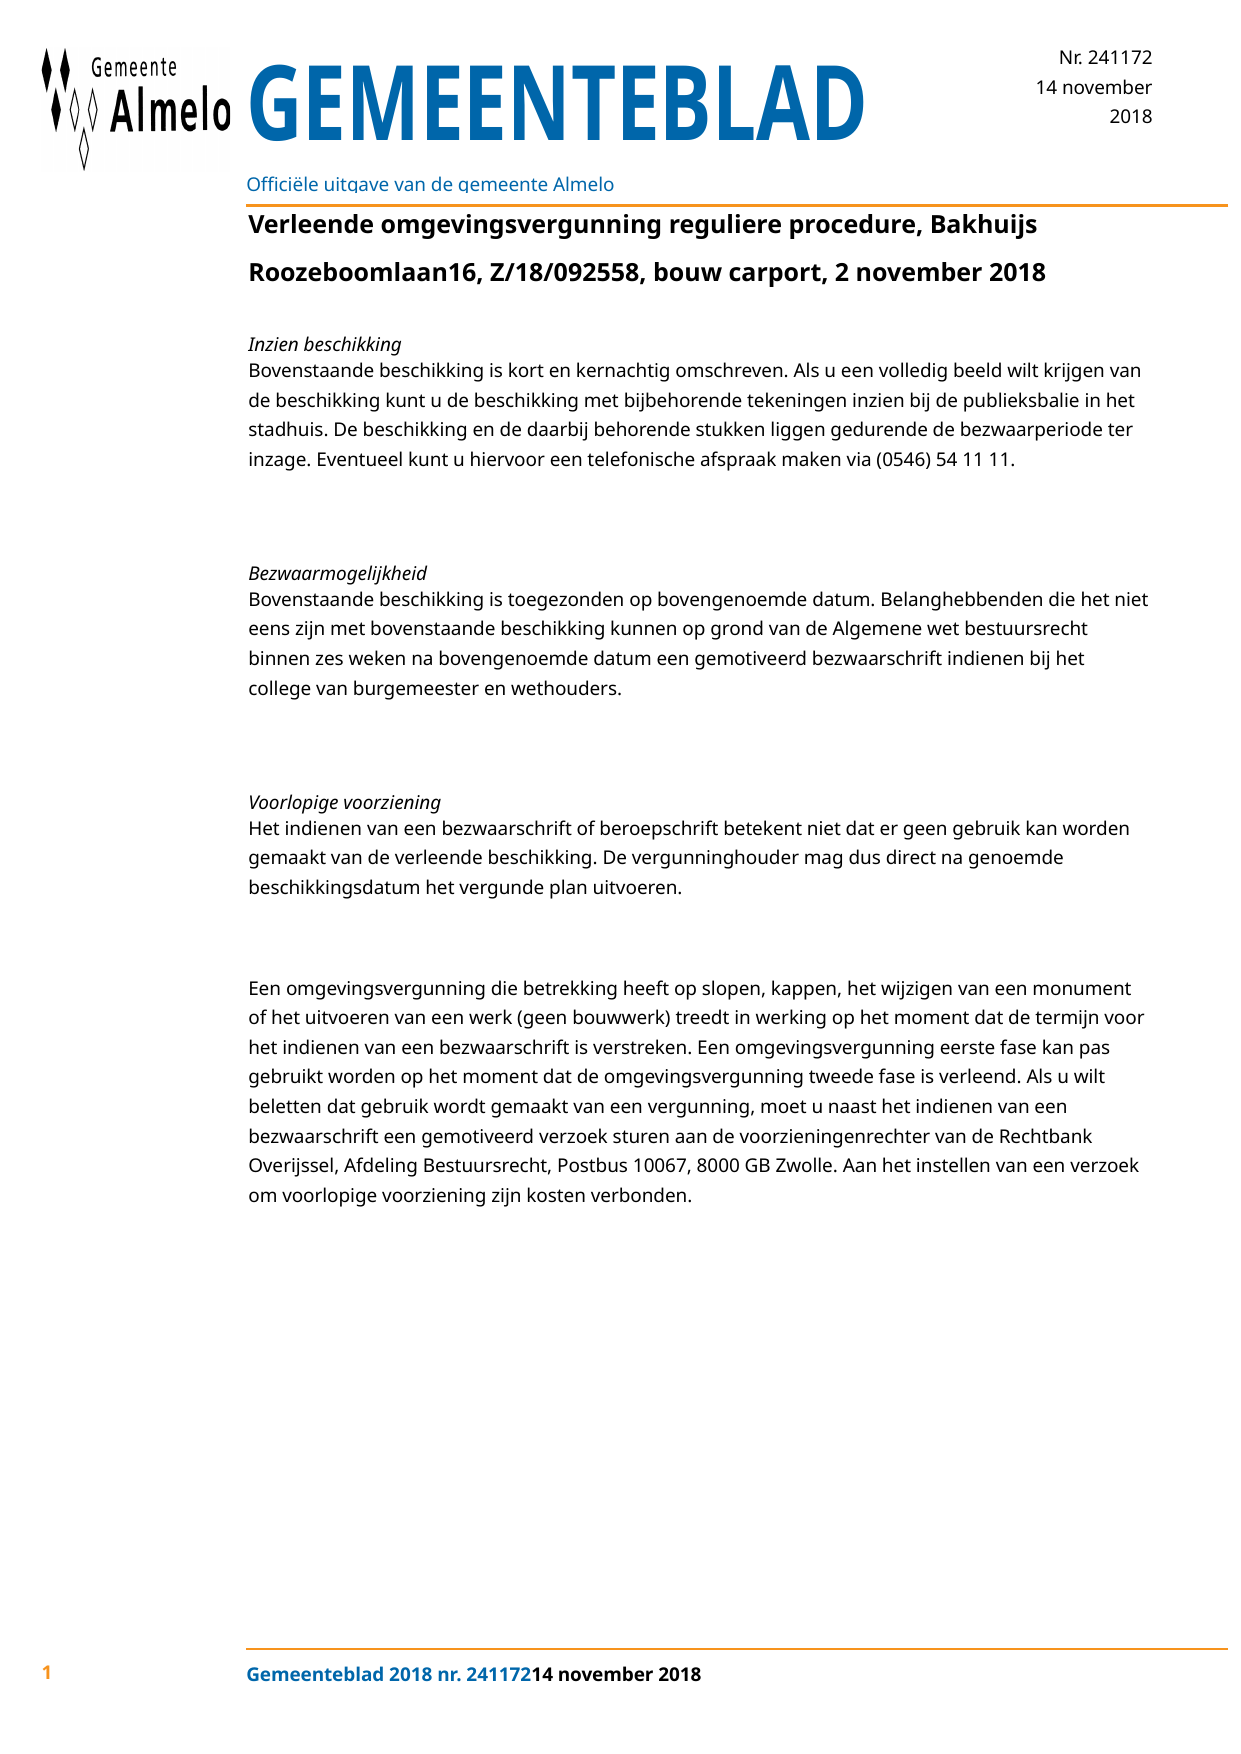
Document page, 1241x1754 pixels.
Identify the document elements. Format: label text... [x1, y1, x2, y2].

text Voorlopige voorziening [248, 789, 1152, 815]
text Bovenstaande beschikking is kort en kernachtig omschreven. Als u een volledig beeld wilt krijgen van de beschikking kunt u de beschikking met bijbehorende tekeningen inzien bij de publieksbalie in het stadhuis. De beschikking en de daarbij behorende stukken liggen gedurende de bezwaarperiode ter inzage. Eventueel kunt u hiervoor een telefonische afspraak maken via (0546) 54 11 11. [248, 357, 1152, 472]
text Een omgevingsvergunning die betrekking heeft op slopen, kappen, het wijzigen van een monument of het uitvoeren van een werk (geen bouwwerk) treedt in werking op het moment dat de termijn voor het indienen van een bezwaarschrift is verstreken. Een omgevingsvergunning eerste fase kan pas gebruikt worden op het moment dat de omgevingsvergunning tweede fase is verleend. Als u wilt beletten dat gebruik wordt gemaakt van een vergunning, moet u naast het indienen van een bezwaarschrift een gemotiveerd verzoek sturen aan de voorzieningenrechter van de Rechtbank Overijssel, Afdeling Bestuursrecht, Postbus 10067, 8000 GB Zwolle. Aan het instellen van een verzoek om voorlopige voorziening zijn kosten verbonden. [248, 975, 1152, 1208]
text Inzien beschikking [248, 331, 1152, 357]
text Bezwaarmogelijkheid [248, 560, 1152, 586]
text Verleende omgevingsvergunning reguliere procedure, Bakhuijs Roozeboomlaan16, Z/18/092558, bouw carport, 2 november 2018 [248, 207, 1152, 288]
picture [41, 47, 231, 172]
text Het indienen van een bezwaarschrift of beroepschrift betekent niet dat er geen gebruik kan worden gemaakt van de verleende beschikking. De vergunninghouder mag dus direct na genoemde beschikkingsdatum het vergunde plan uitvoeren. [248, 815, 1152, 900]
text Bovenstaande beschikking is toegezonden op bovengenoemde datum. Belanghebbenden die het niet eens zijn met bovenstaande beschikking kunnen op grond van de Algemene wet bestuursrecht binnen zes weken na bovengenoemde datum een gemotiveerd bezwaarschrift indienen bij het college van burgemeester en wethouders. [248, 586, 1152, 701]
